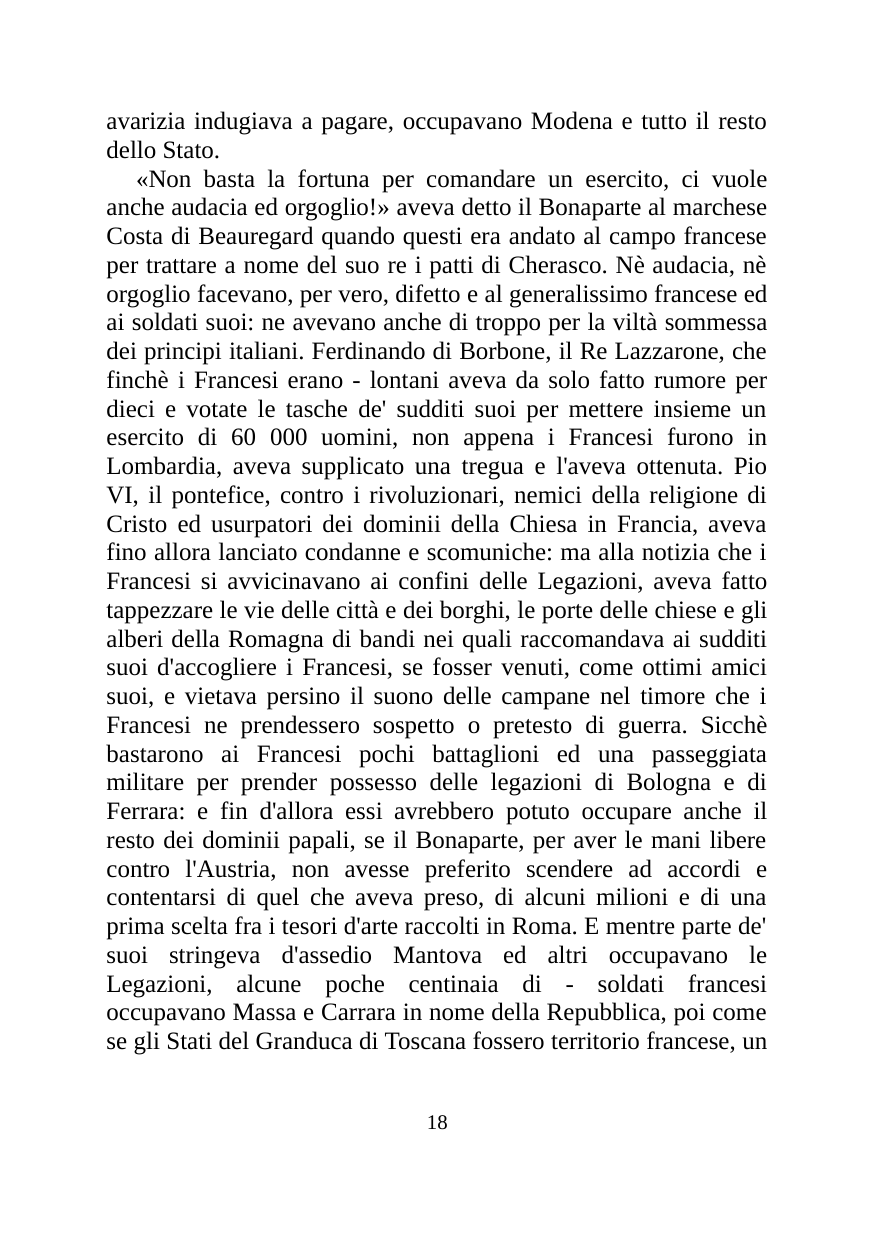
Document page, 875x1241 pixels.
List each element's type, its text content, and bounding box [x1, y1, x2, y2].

text avarizia indugiava a pagare, occupavano Modena e tutto il resto dello Stato. [106, 106, 768, 164]
text «Non basta la fortuna per comandare un esercito, ci vuole anche audacia ed orgoglio!» aveva detto il Bonaparte al marchese Costa di Beauregard quando questi era andato al campo francese per trattare a nome del suo re i patti di Cherasco. Nè audacia, nè orgoglio facevano, per vero, difetto e al generalissimo francese ed ai soldati suoi: ne avevano anche di troppo per la viltà sommessa dei principi italiani. Ferdinando di Borbone, il Re Lazzarone, che finchè i Francesi erano - lontani aveva da solo fatto rumore per dieci e votate le tasche de' sudditi suoi per mettere insieme un esercito di 60 000 uomini, non appena i Francesi furono in Lombardia, aveva supplicato una tregua e l'aveva ottenuta. Pio VI, il pontefice, contro i rivoluzionari, nemici della religione di Cristo ed usurpatori dei dominii della Chiesa in Francia, aveva fino allora lanciato condanne e scomuniche: ma alla notizia che i Francesi si avvicinavano ai confini delle Legazioni, aveva fatto tappezzare le vie delle città e dei borghi, le porte delle chiese e gli alberi della Romagna di bandi nei quali raccomandava ai sudditi suoi d'accogliere i Francesi, se fosser venuti, come ottimi amici suoi, e vietava persino il suono delle campane nel timore che i Francesi ne prendessero sospetto o pretesto di guerra. Sicchè bastarono ai Francesi pochi battaglioni ed una passeggiata militare per prender possesso delle legazioni di Bologna e di Ferrara: e fin d'allora essi avrebbero potuto occupare anche il resto dei dominii papali, se il Bonaparte, per aver le mani libere contro l'Austria, non avesse preferito scendere ad accordi e contentarsi di quel che aveva preso, di alcuni milioni e di una prima scelta fra i tesori d'arte raccolti in Roma. E mentre parte de' suoi stringeva d'assedio Mantova ed altri occupavano le Legazioni, alcune poche centinaia di - soldati francesi occupavano Massa e Carrara in nome della Repubblica, poi come se gli Stati del Granduca di Toscana fossero territorio francese, un [106, 164, 768, 1055]
